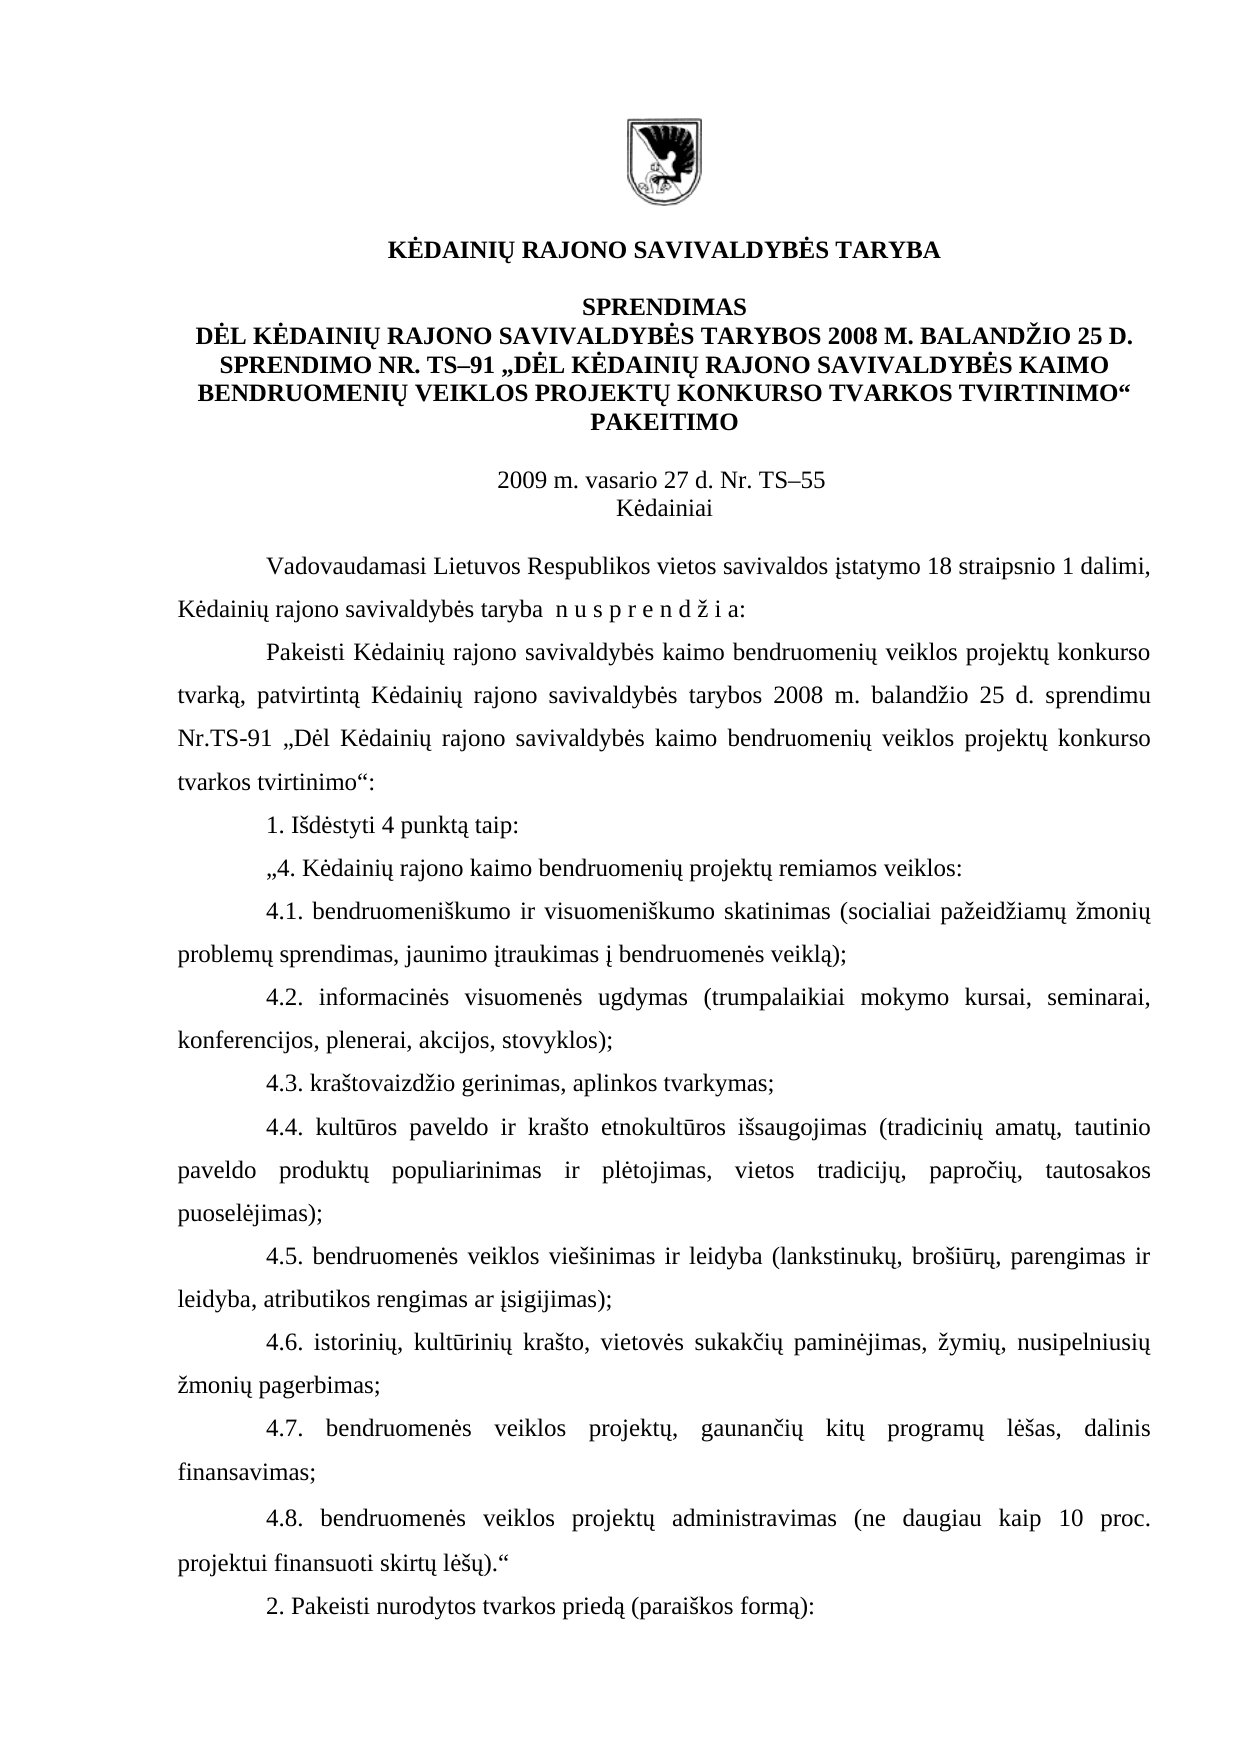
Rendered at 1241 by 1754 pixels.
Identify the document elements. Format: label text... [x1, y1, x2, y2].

text KĖDAINIŲ RAJONO SAVIVALDYBĖS TARYBA [177, 235, 1152, 263]
text Kėdainiai [177, 493, 1152, 522]
text 4.6. istorinių, kultūrinių krašto, vietovės sukakčių paminėjimas, žymių, nusipelniusių žmonių pagerbimas; [177, 1327, 1152, 1399]
text 2. Pakeisti nurodytos tvarkos priedą (paraiškos formą): [177, 1591, 1152, 1620]
text 4.4. kultūros paveldo ir krašto etnokultūros išsaugojimas (tradicinių amatų, tautinio paveldo produktų populiarinimas ir plėtojimas, vietos tradicijų, papročių, tautosakos puoselėjimas); [177, 1112, 1152, 1227]
text 4.1. bendruomeniškumo ir visuomeniškumo skatinimas (socialiai pažeidžiamų žmonių problemų sprendimas, jaunimo įtraukimas į bendruomenės veiklą); [177, 896, 1152, 968]
text 4.7. bendruomenės veiklos projektų, gaunančių kitų programų lėšas, dalinis finansavimas; [177, 1413, 1152, 1485]
text Vadovaudamasi Lietuvos Respublikos vietos savivaldos įstatymo 18 straipsnio 1 dalimi, Kėdainių rajono savivaldybės taryba n u s p r e n d ž i a: [177, 551, 1152, 623]
text 4.2. informacinės visuomenės ugdymas (trumpalaikiai mokymo kursai, seminarai, konferencijos, plenerai, akcijos, stovyklos); [177, 982, 1152, 1054]
text 4.8. bendruomenės veiklos projektų administravimas (ne daugiau kaip 10 proc. projektui finansuoti skirtų lėšų).“ [177, 1500, 1152, 1577]
text Pakeisti Kėdainių rajono savivaldybės kaimo bendruomenių veiklos projektų konkurso tvarką, patvirtintą Kėdainių rajono savivaldybės tarybos 2008 m. balandžio 25 d. sprendimu Nr.TS-91 „Dėl Kėdainių rajono savivaldybės kaimo bendruomenių veiklos projektų konkurso tvarkos tvirtinimo“: [177, 637, 1152, 795]
text „4. Kėdainių rajono kaimo bendruomenių projektų remiamos veiklos: [177, 853, 1152, 882]
text SPRENDIMAS [177, 292, 1152, 321]
text 4.3. kraštovaizdžio gerinimas, aplinkos tvarkymas; [177, 1068, 1152, 1097]
text 1. Išdėstyti 4 punktą taip: [177, 810, 1152, 838]
text DĖL KĖDAINIŲ RAJONO SAVIVALDYBĖS TARYBOS 2008 M. BALANDŽIO 25 D. SPRENDIMO NR. TS–91 „DĖL KĖDAINIŲ RAJONO SAVIVALDYBĖS KAIMO BENDRUOMENIŲ VEIKLOS PROJEKTŲ KONKURSO TVARKOS TVIRTINIMO“ PAKEITIMO [177, 321, 1152, 436]
text 2009 m. vasario 27 d. Nr. TS–55 [177, 465, 1152, 493]
text 4.5. bendruomenės veiklos viešinimas ir leidyba (lankstinukų, brošiūrų, parengimas ir leidyba, atributikos rengimas ar įsigijimas); [177, 1241, 1152, 1313]
